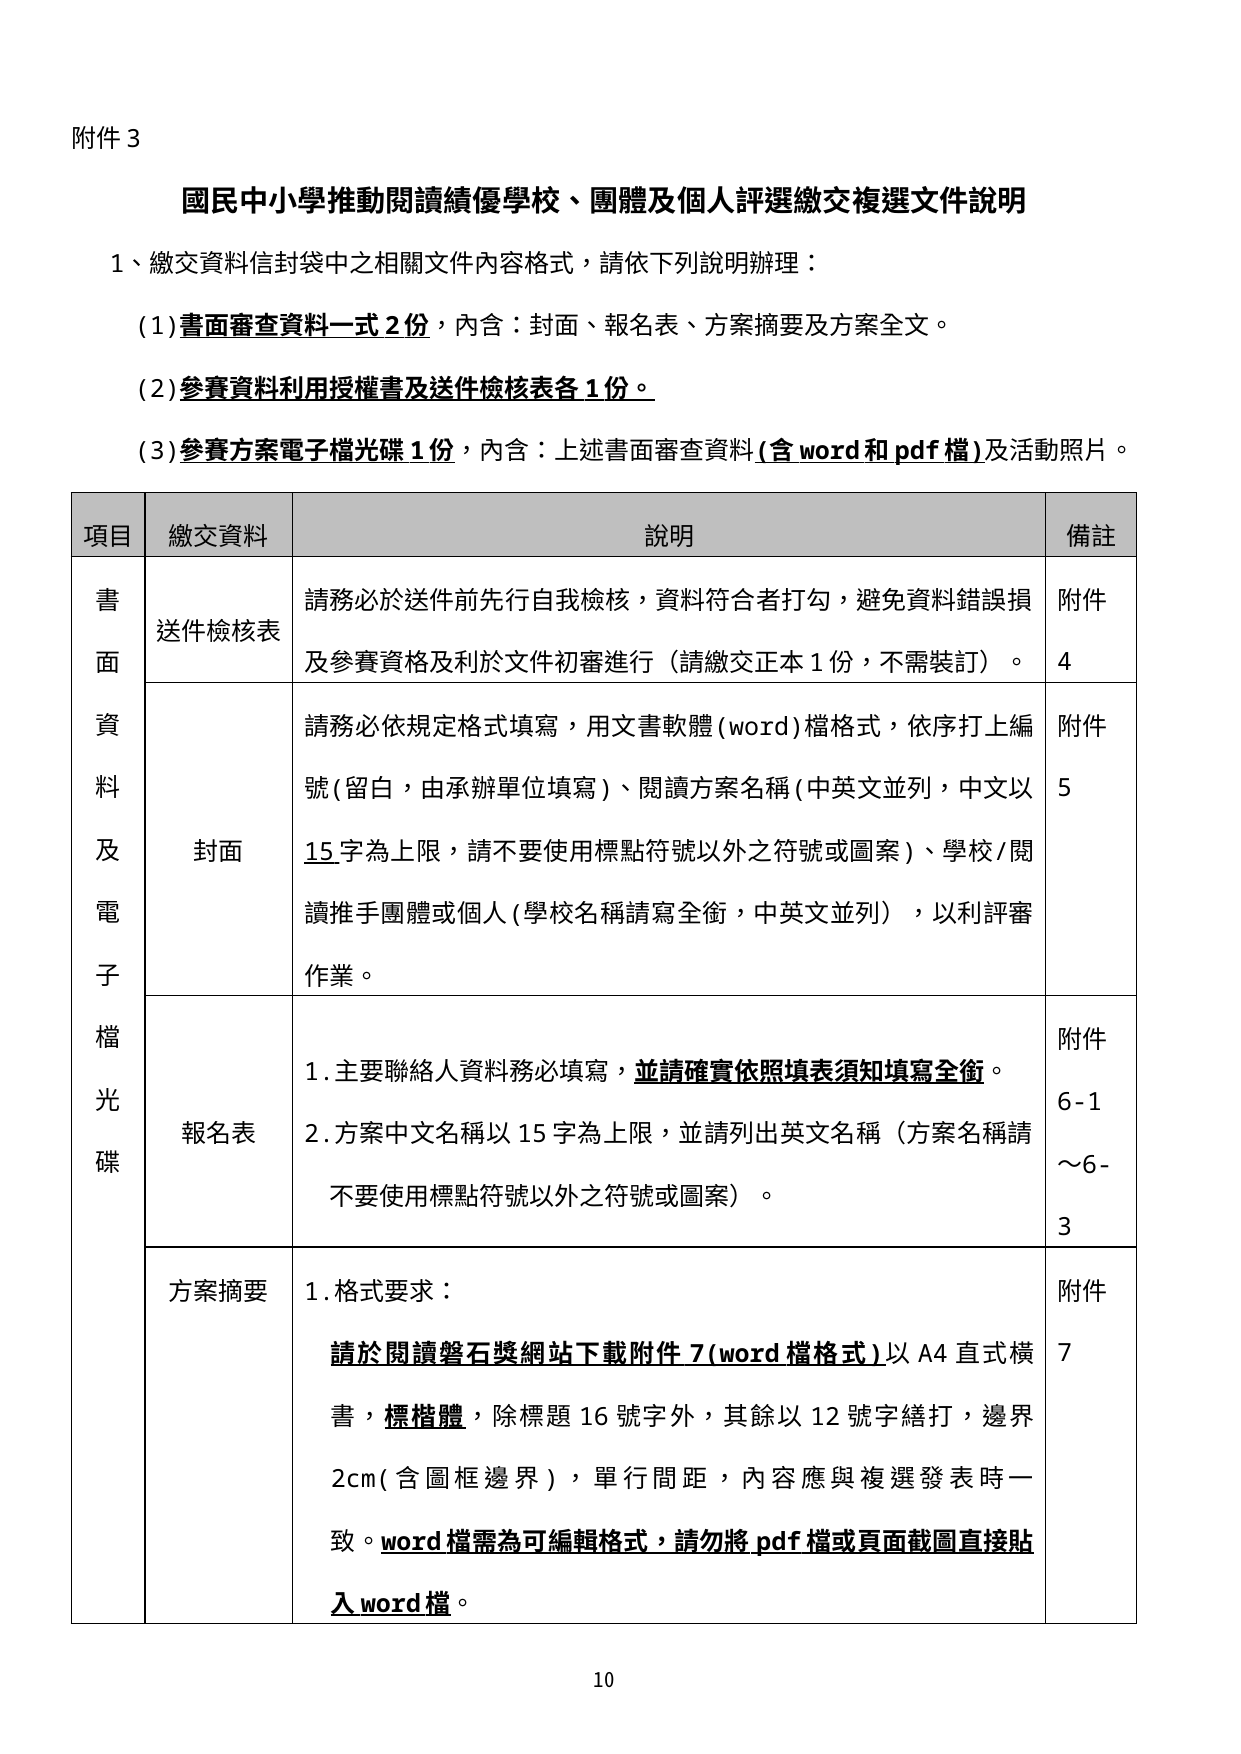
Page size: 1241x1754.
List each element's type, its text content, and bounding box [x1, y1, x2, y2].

text 國民中小學推動閱讀績優學校、團體及個人評選繳交複選文件說明 [71, 157, 1137, 219]
table_header 繳交資料 [146, 493, 292, 556]
table_cell 附件5 [1046, 683, 1136, 995]
table_cell 附件6-1～6-3 [1046, 996, 1136, 1246]
table_cell 請務必依規定格式填寫，用文書軟體(word)檔格式，依序打上編號(留白，由承辦單位填寫)、閱讀方案名稱(中英文並列，中文以15字為上限，請不要使用標點符號以外之符號或圖案)、學校/閱讀推手團體或個人(學校名稱請寫全銜，中英文並列），以利評審作業。 [293, 683, 1045, 995]
table_cell 1.格式要求： 請於閱讀磐石獎網站下載附件7(word檔格式)以A4直式橫書，標楷體，除標題16號字外，其餘以12號字繕打，邊界2cm(含圖框邊界)，單行間距，內容應與複選發表時一致。word檔需為可編輯格式，請勿將pdf檔或頁面截圖直接貼入word檔。 [293, 1248, 1045, 1622]
table_cell 方案摘要 [146, 1248, 292, 1622]
table_cell 報名表 [146, 996, 292, 1246]
list 參賽資料利用授權書及送件檢核表各1份。 [134, 344, 1137, 407]
table_cell 封面 [146, 683, 292, 995]
table_cell 1.主要聯絡人資料務必填寫，並請確實依照填表須知填寫全銜。 2.方案中文名稱以15字為上限，並請列出英文名稱（方案名稱請不要使用標點符號以外之符號或圖案）。 [293, 996, 1045, 1246]
table_header 備註 [1046, 493, 1136, 556]
text 附件3 [71, 94, 1137, 157]
table_header 項目 [72, 493, 144, 556]
table_cell 送件檢核表 [146, 557, 292, 682]
list 書面審查資料一式2份，內含：封面、報名表、方案摘要及方案全文。 [134, 282, 1137, 344]
list 參賽方案電子檔光碟1份，內含：上述書面審查資料(含word和pdf檔)及活動照片。 [134, 407, 1137, 469]
table_cell 請務必於送件前先行自我檢核，資料符合者打勾，避免資料錯誤損及參賽資格及利於文件初審進行（請繳交正本1份，不需裝訂）。 [293, 557, 1045, 682]
table_cell 附件7 [1046, 1248, 1136, 1622]
list 繳交資料信封袋中之相關文件內容格式，請依下列說明辦理： [109, 219, 1137, 282]
table_cell 附件4 [1046, 557, 1136, 682]
table_header 說明 [293, 493, 1045, 556]
table_cell 書 面 資 料 及 電 子 檔 光 碟 [72, 557, 144, 1622]
